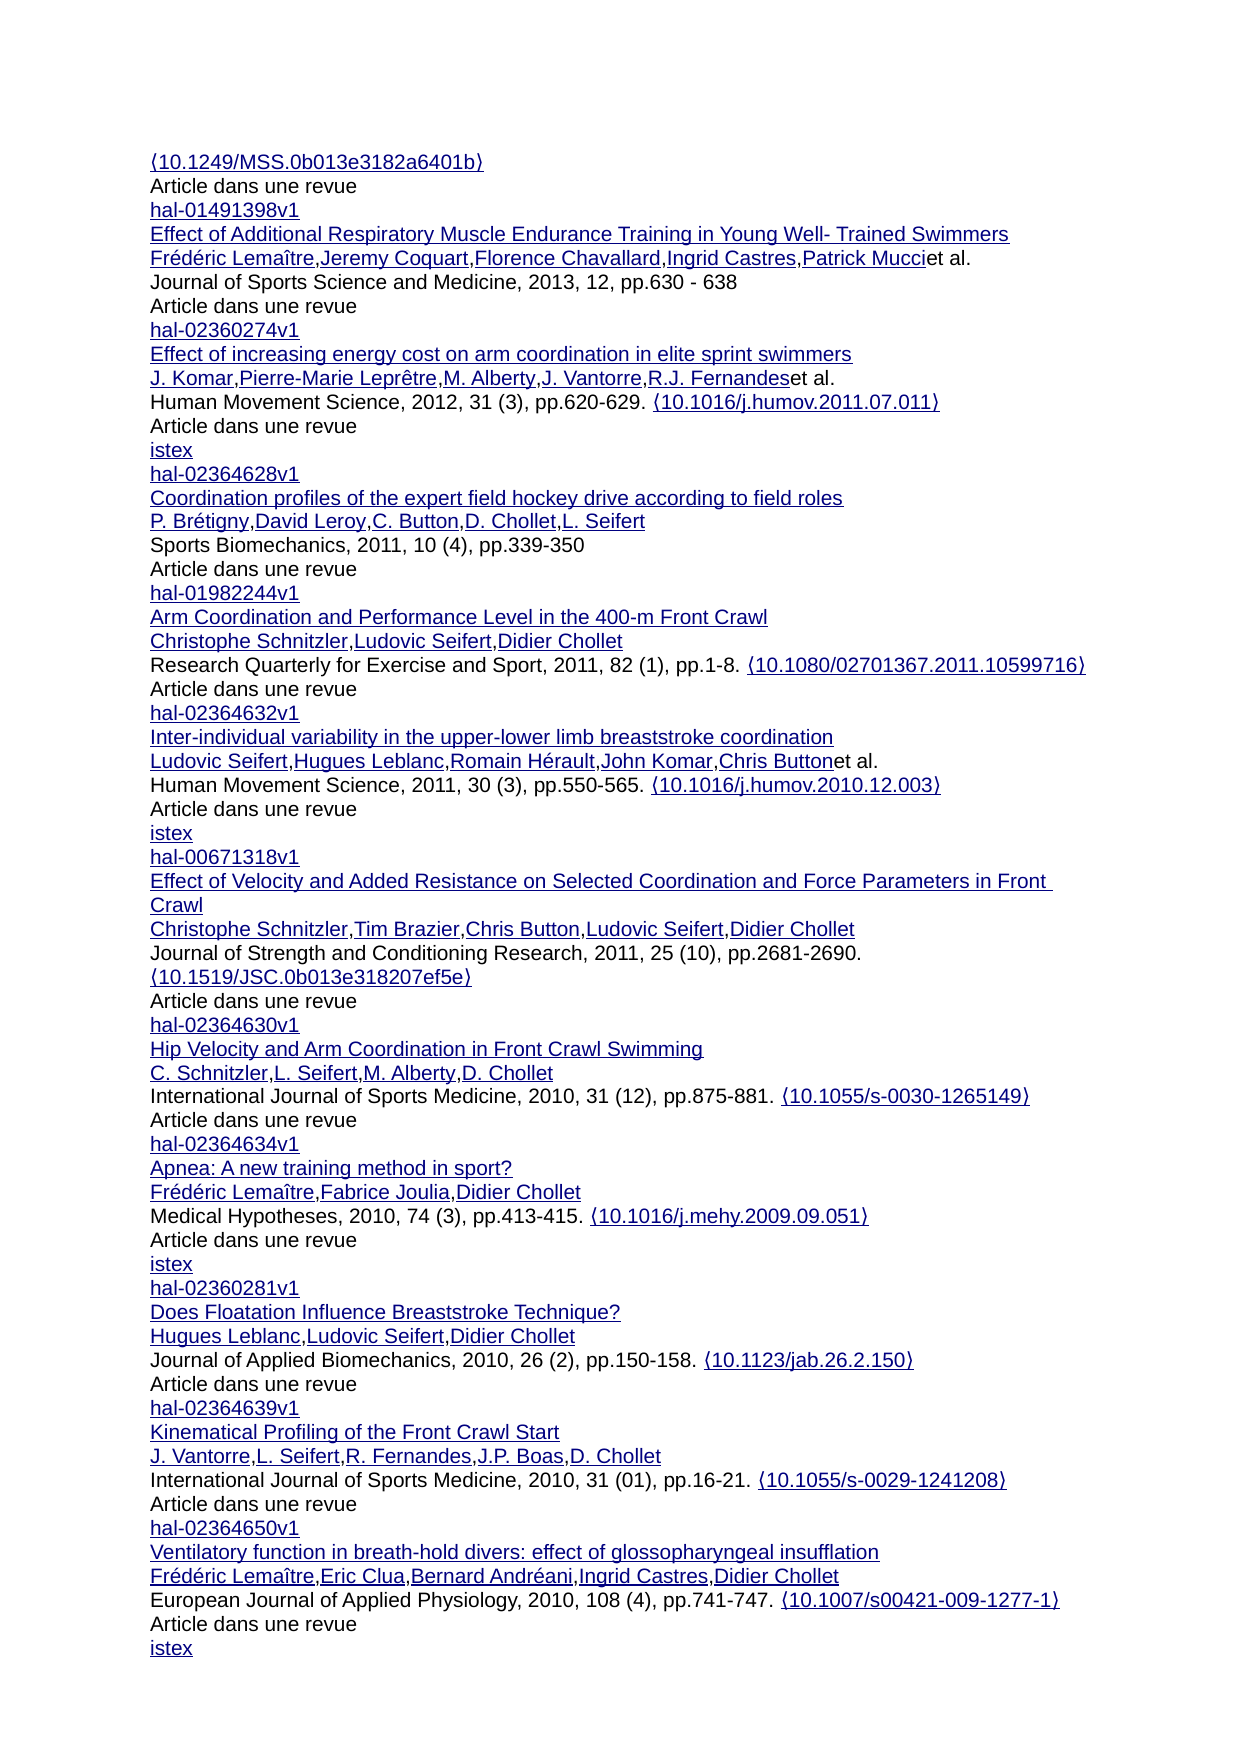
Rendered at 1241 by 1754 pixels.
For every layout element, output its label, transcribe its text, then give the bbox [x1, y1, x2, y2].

table_cell Hip Velocity and Arm Coordination in Front Crawl Swimming C. Schnitzler,L. Seifert,M. Alberty,D. Chollet International Journal of Sports Medicine, 2010, 31 (12), pp.875-881. ⟨10.1055/s-0030-1265149⟩ Article dans une revue hal-02364634v1 [150, 1036, 1090, 1156]
table_cell Apnea: A new training method in sport? Frédéric Lemaître,Fabrice Joulia,Didier Chollet Medical Hypotheses, 2010, 74 (3), pp.413-415. ⟨10.1016/j.mehy.2009.09.051⟩ Article dans une revue istex hal-02360281v1 [150, 1156, 1090, 1300]
table_cell Effect of Additional Respiratory Muscle Endurance Training in Young Well- Trained Swimmers Frédéric Lemaître,Jeremy Coquart,Florence Chavallard,Ingrid Castres,Patrick Mucciet al. Journal of Sports Science and Medicine, 2013, 12, pp.630 - 638 Article dans une revue hal-02360274v1 [150, 222, 1090, 342]
table_cell Inter-individual variability in the upper-lower limb breaststroke coordination Ludovic Seifert,Hugues Leblanc,Romain Hérault,John Komar,Chris Buttonet al. Human Movement Science, 2011, 30 (3), pp.550-565. ⟨10.1016/j.humov.2010.12.003⟩ Article dans une revue istex hal-00671318v1 [150, 725, 1090, 869]
table_cell Coordination profiles of the expert field hockey drive according to field roles P. Brétigny,David Leroy,C. Button,D. Chollet,L. Seifert Sports Biomechanics, 2011, 10 (4), pp.339-350 Article dans une revue hal-01982244v1 [150, 485, 1090, 605]
table_cell Kinematical Profiling of the Front Crawl Start J. Vantorre,L. Seifert,R. Fernandes,J.P. Boas,D. Chollet International Journal of Sports Medicine, 2010, 31 (01), pp.16-21. ⟨10.1055/s-0029-1241208⟩ Article dans une revue hal-02364650v1 [150, 1420, 1090, 1539]
table_cell Effect of increasing energy cost on arm coordination in elite sprint swimmers J. Komar,Pierre-Marie Leprêtre,M. Alberty,J. Vantorre,R.J. Fernandeset al. Human Movement Science, 2012, 31 (3), pp.620-629. ⟨10.1016/j.humov.2011.07.011⟩ Article dans une revue istex hal-02364628v1 [150, 342, 1090, 485]
table_cell Effect of Velocity and Added Resistance on Selected Coordination and Force Parameters in Front Crawl Christophe Schnitzler,Tim Brazier,Chris Button,Ludovic Seifert,Didier Chollet Journal of Strength and Conditioning Research, 2011, 25 (10), pp.2681-2690. ⟨10.1519/JSC.0b013e318207ef5e⟩ Article dans une revue hal-02364630v1 [150, 869, 1090, 1036]
table_cell Arm Coordination and Performance Level in the 400-m Front Crawl Christophe Schnitzler,Ludovic Seifert,Didier Chollet Research Quarterly for Exercise and Sport, 2011, 82 (1), pp.1-8. ⟨10.1080/02701367.2011.10599716⟩ Article dans une revue hal-02364632v1 [150, 605, 1090, 725]
table_cell ⟨10.1249/MSS.0b013e3182a6401b⟩ Article dans une revue hal-01491398v1 [150, 150, 1090, 222]
table_cell Does Floatation Influence Breaststroke Technique? Hugues Leblanc,Ludovic Seifert,Didier Chollet Journal of Applied Biomechanics, 2010, 26 (2), pp.150-158. ⟨10.1123/jab.26.2.150⟩ Article dans une revue hal-02364639v1 [150, 1300, 1090, 1420]
table_cell Ventilatory function in breath-hold divers: effect of glossopharyngeal insufflation Frédéric Lemaître,Eric Clua,Bernard Andréani,Ingrid Castres,Didier Chollet European Journal of Applied Physiology, 2010, 108 (4), pp.741-747. ⟨10.1007/s00421-009-1277-1⟩ Article dans une revue istex [150, 1540, 1090, 1659]
